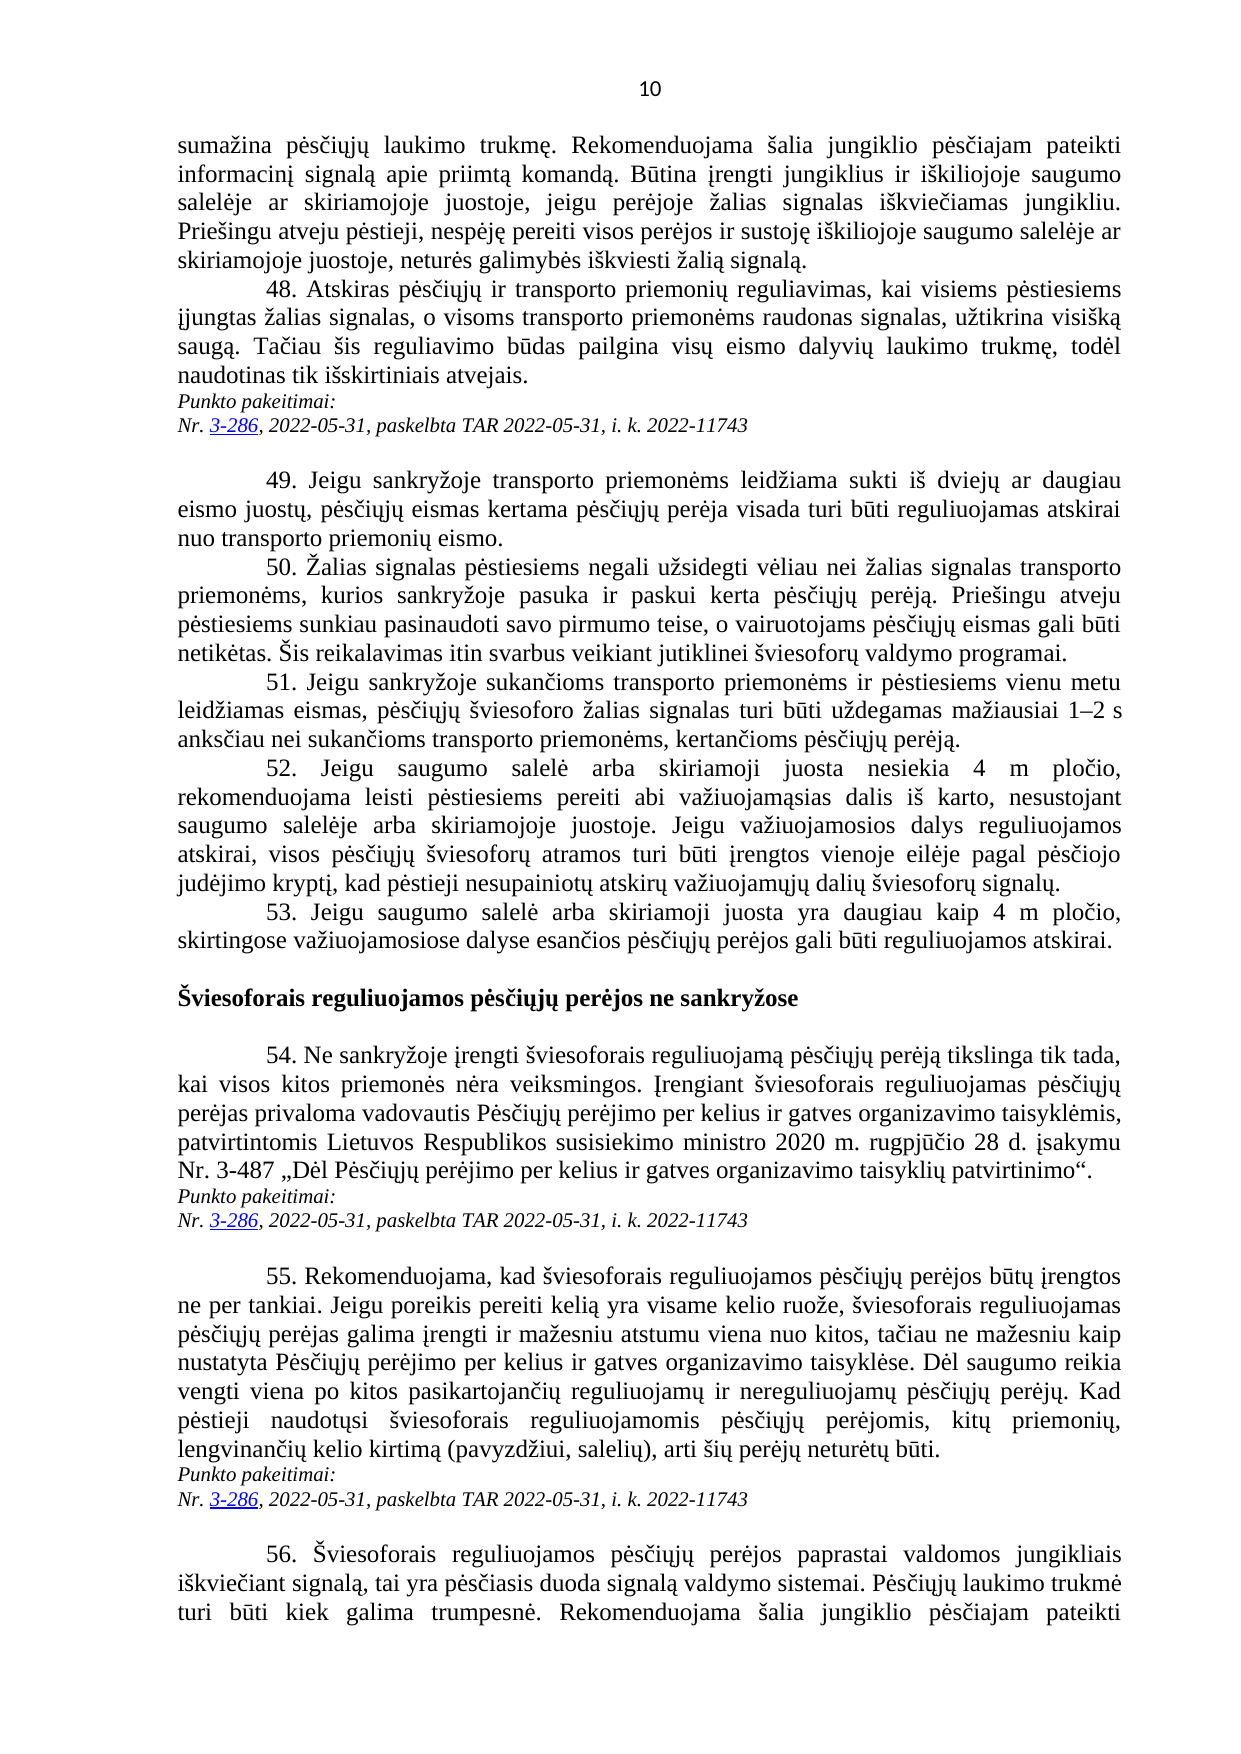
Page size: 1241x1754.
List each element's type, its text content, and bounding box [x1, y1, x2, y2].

text 51. Jeigu sankryžoje sukančioms transporto priemonėms ir pėstiesiems vienu metu leidžiamas eismas, pėsčiųjų šviesoforo žalias signalas turi būti uždegamas mažiausiai 1–2 s anksčiau nei sukančioms transporto priemonėms, kertančioms pėsčiųjų perėją. [177, 667, 1122, 753]
text 56. Šviesoforais reguliuojamos pėsčiųjų perėjos paprastai valdomos jungikliais iškviečiant signalą, tai yra pėsčiasis duoda signalą valdymo sistemai. Pėsčiųjų laukimo trukmė turi būti kiek galima trumpesnė. Rekomenduojama šalia jungiklio pėsčiajam pateikti [177, 1539, 1122, 1626]
text sumažina pėsčiųjų laukimo trukmę. Rekomenduojama šalia jungiklio pėsčiajam pateikti informacinį signalą apie priimtą komandą. Būtina įrengti jungiklius ir iškiliojoje saugumo salelėje ar skiriamojoje juostoje, jeigu perėjoje žalias signalas iškviečiamas jungikliu. Priešingu atveju pėstieji, nespėję pereiti visos perėjos ir sustoję iškiliojoje saugumo salelėje ar skiriamojoje juostoje, neturės galimybės iškviesti žalią signalą. [177, 130, 1122, 274]
text Nr. 3-286, 2022-05-31, paskelbta TAR 2022-05-31, i. k. 2022-11743 [177, 1208, 1122, 1232]
text 53. Jeigu saugumo salelė arba skiriamoji juosta yra daugiau kaip 4 m pločio, skirtingose važiuojamosiose dalyse esančios pėsčiųjų perėjos gali būti reguliuojamos atskirai. [177, 897, 1122, 954]
text 55. Rekomenduojama, kad šviesoforais reguliuojamos pėsčiųjų perėjos būtų įrengtos ne per tankiai. Jeigu poreikis pereiti kelią yra visame kelio ruože, šviesoforais reguliuojamas pėsčiųjų perėjas galima įrengti ir mažesniu atstumu viena nuo kitos, tačiau ne mažesniu kaip nustatyta Pėsčiųjų perėjimo per kelius ir gatves organizavimo taisyklėse. Dėl saugumo reikia vengti viena po kitos pasikartojančių reguliuojamų ir nereguliuojamų pėsčiųjų perėjų. Kad pėstieji naudotųsi šviesoforais reguliuojamomis pėsčiųjų perėjomis, kitų priemonių, lengvinančių kelio kirtimą (pavyzdžiui, salelių), arti šių perėjų neturėtų būti. [177, 1261, 1122, 1462]
text 50. Žalias signalas pėstiesiems negali užsidegti vėliau nei žalias signalas transporto priemonėms, kurios sankryžoje pasuka ir paskui kerta pėsčiųjų perėją. Priešingu atveju pėstiesiems sunkiau pasinaudoti savo pirmumo teise, o vairuotojams pėsčiųjų eismas gali būti netikėtas. Šis reikalavimas itin svarbus veikiant jutiklinei šviesoforų valdymo programai. [177, 552, 1122, 667]
text 52. Jeigu saugumo salelė arba skiriamoji juosta nesiekia 4 m pločio, rekomenduojama leisti pėstiesiems pereiti abi važiuojamąsias dalis iš karto, nesustojant saugumo salelėje arba skiriamojoje juostoje. Jeigu važiuojamosios dalys reguliuojamos atskirai, visos pėsčiųjų šviesoforų atramos turi būti įrengtos vienoje eilėje pagal pėsčiojo judėjimo kryptį, kad pėstieji nesupainiotų atskirų važiuojamųjų dalių šviesoforų signalų. [177, 753, 1122, 897]
text Punkto pakeitimai: [177, 389, 1122, 413]
text Šviesoforais reguliuojamos pėsčiųjų perėjos ne sankryžose [177, 983, 1122, 1012]
text Punkto pakeitimai: [177, 1462, 1122, 1486]
text Nr. 3-286, 2022-05-31, paskelbta TAR 2022-05-31, i. k. 2022-11743 [177, 1486, 1122, 1511]
text 48. Atskiras pėsčiųjų ir transporto priemonių reguliavimas, kai visiems pėstiesiems įjungtas žalias signalas, o visoms transporto priemonėms raudonas signalas, užtikrina visišką saugą. Tačiau šis reguliavimo būdas pailgina visų eismo dalyvių laukimo trukmę, todėl naudotinas tik išskirtiniais atvejais. [177, 274, 1122, 389]
text Nr. 3-286, 2022-05-31, paskelbta TAR 2022-05-31, i. k. 2022-11743 [177, 413, 1122, 437]
text Punkto pakeitimai: [177, 1184, 1122, 1208]
text 54. Ne sankryžoje įrengti šviesoforais reguliuojamą pėsčiųjų perėją tikslinga tik tada, kai visos kitos priemonės nėra veiksmingos. Įrengiant šviesoforais reguliuojamas pėsčiųjų perėjas privaloma vadovautis Pėsčiųjų perėjimo per kelius ir gatves organizavimo taisyklėmis, patvirtintomis Lietuvos Respublikos susisiekimo ministro 2020 m. rugpjūčio 28 d. įsakymu Nr. 3-487 „Dėl Pėsčiųjų perėjimo per kelius ir gatves organizavimo taisyklių patvirtinimo“. [177, 1041, 1122, 1184]
text 49. Jeigu sankryžoje transporto priemonėms leidžiama sukti iš dviejų ar daugiau eismo juostų, pėsčiųjų eismas kertama pėsčiųjų perėja visada turi būti reguliuojamas atskirai nuo transporto priemonių eismo. [177, 466, 1122, 552]
